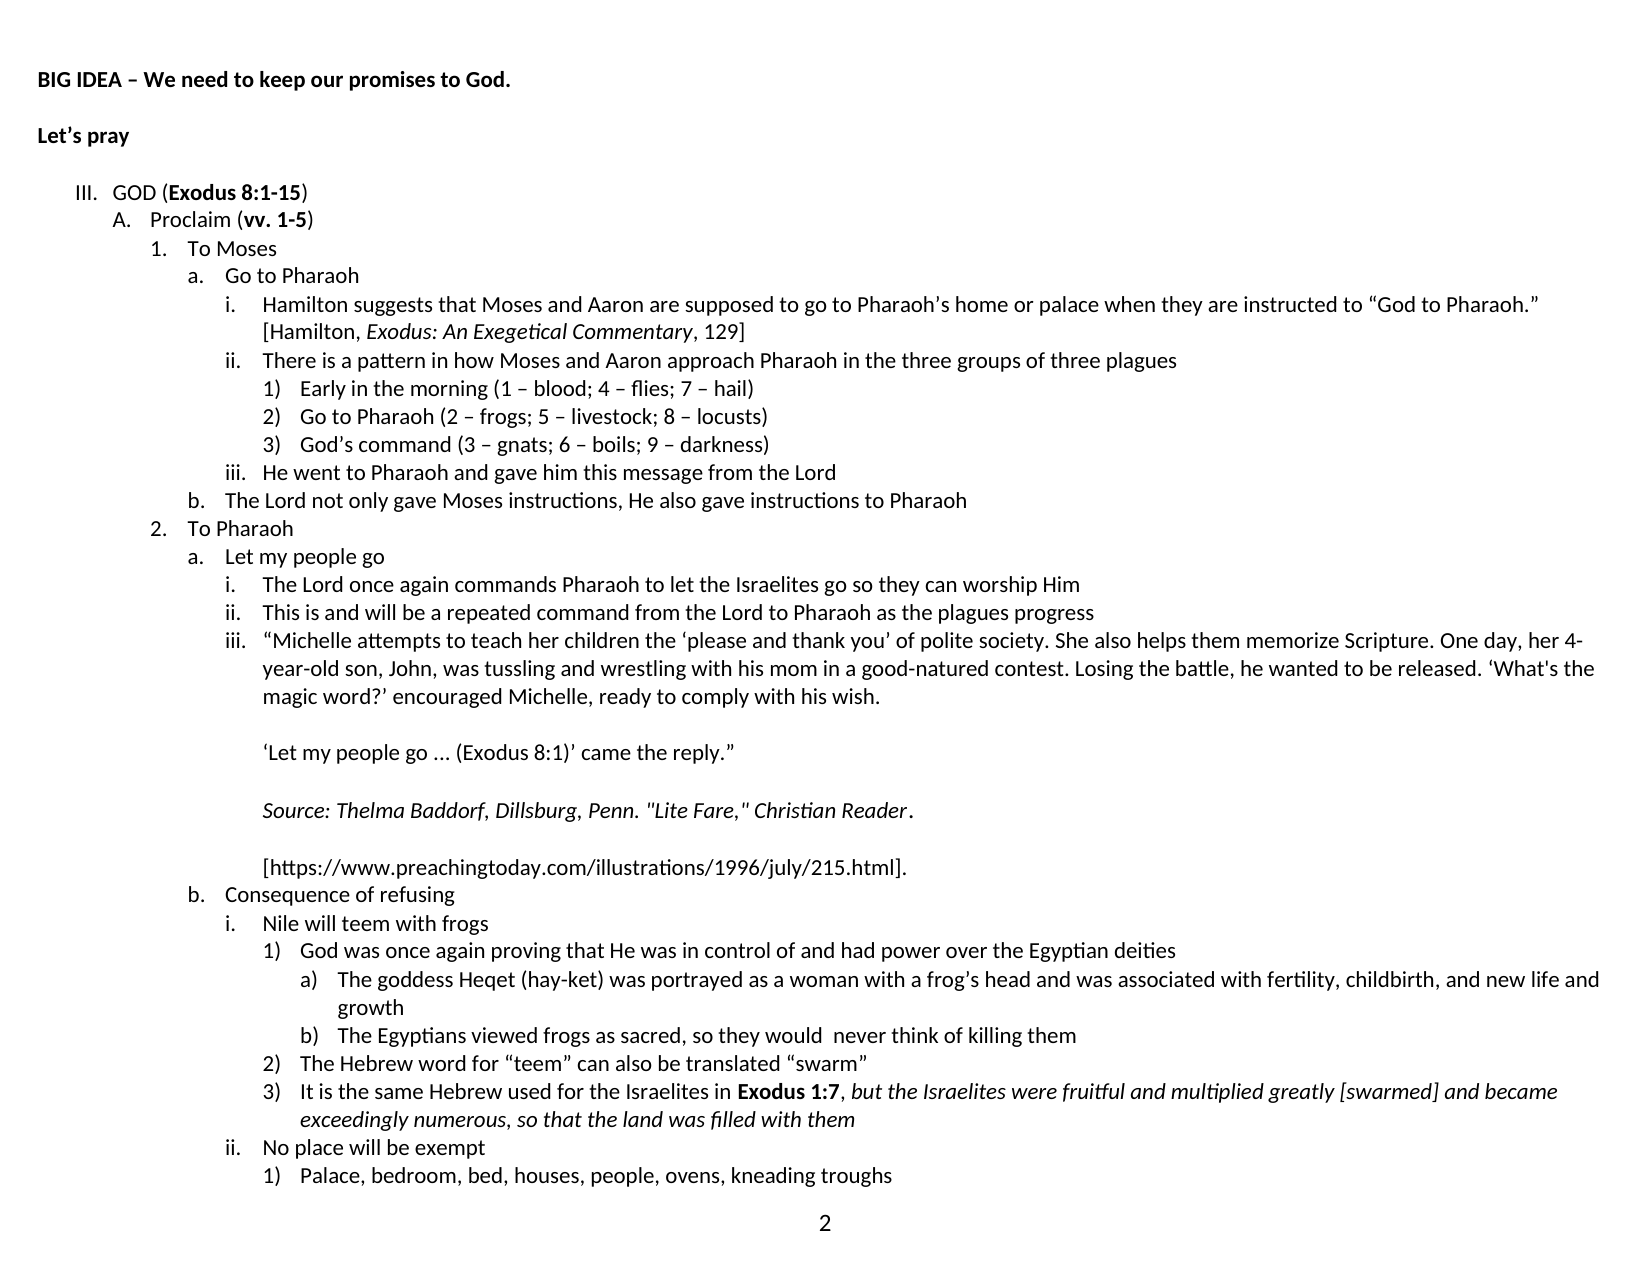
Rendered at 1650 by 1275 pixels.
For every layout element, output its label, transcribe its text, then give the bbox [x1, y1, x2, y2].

list “Michelle attempts to teach her children the ‘please and thank you’ of polite society. She also helps them memorize Scripture. One day, her 4-year-old son, John, was tussling and wrestling with his mom in a good-natured contest. Losing the battle, he wanted to be released. ‘What's the magic word?’ encouraged Michelle, ready to comply with his wish. ‘Let my people go ... (Exodus 8:1)’ came the reply.” Source: Thelma Baddorf, Dillsburg, Penn. "Lite Fare," Christian Reader. [https://www.preachingtoday.com/illustrations/1996/july/215.html]. [225, 626, 1612, 881]
list Let my people go [187, 542, 1612, 570]
list He went to Pharaoh and gave him this message from the Lord [225, 458, 1612, 486]
list Hamilton suggests that Moses and Aaron are supposed to go to Pharaoh’s home or palace when they are instructed to “God to Pharaoh.” [Hamilton, Exodus: An Exegetical Commentary, 129] [225, 290, 1612, 346]
list This is and will be a repeated command from the Lord to Pharaoh as the plagues progress [225, 598, 1612, 626]
list The goddess Heqet (hay-ket) was portrayed as a woman with a frog’s head and was associated with fertility, childbirth, and new life and growth [300, 965, 1612, 1021]
list Consequence of refusing [187, 881, 1612, 909]
text Let’s pray [37, 122, 1612, 149]
list God’s command (3 – gnats; 6 – boils; 9 – darkness) [262, 430, 1612, 458]
list To Pharaoh [150, 514, 1612, 542]
list The Hebrew word for “teem” can also be translated “swarm” [262, 1049, 1612, 1077]
list Go to Pharaoh (2 – frogs; 5 – livestock; 8 – locusts) [262, 402, 1612, 430]
list It is the same Hebrew used for the Israelites in Exodus 1:7, but the Israelites were fruitful and multiplied greatly [swarmed] and became exceedingly numerous, so that the land was filled with them [262, 1077, 1612, 1133]
list GOD (Exodus 8:1-15) [75, 178, 1612, 206]
list The Egyptians viewed frogs as sacred, so they would never think of killing them [300, 1021, 1612, 1049]
list Palace, bedroom, bed, houses, people, ovens, kneading troughs [262, 1161, 1612, 1189]
list To Moses [150, 234, 1612, 262]
list The Lord once again commands Pharaoh to let the Israelites go so they can worship Him [225, 570, 1612, 598]
list God was once again proving that He was in control of and had power over the Egyptian deities [262, 937, 1612, 965]
list There is a pattern in how Moses and Aaron approach Pharaoh in the three groups of three plagues [225, 346, 1612, 374]
list Early in the morning (1 – blood; 4 – flies; 7 – hail) [262, 374, 1612, 402]
list Go to Pharaoh [187, 262, 1612, 290]
list Nile will teem with frogs [225, 909, 1612, 937]
list No place will be exempt [225, 1133, 1612, 1161]
text BIG IDEA – We need to keep our promises to God. [37, 66, 1612, 93]
list The Lord not only gave Moses instructions, He also gave instructions to Pharaoh [187, 486, 1612, 514]
list Proclaim (vv. 1-5) [112, 206, 1612, 234]
